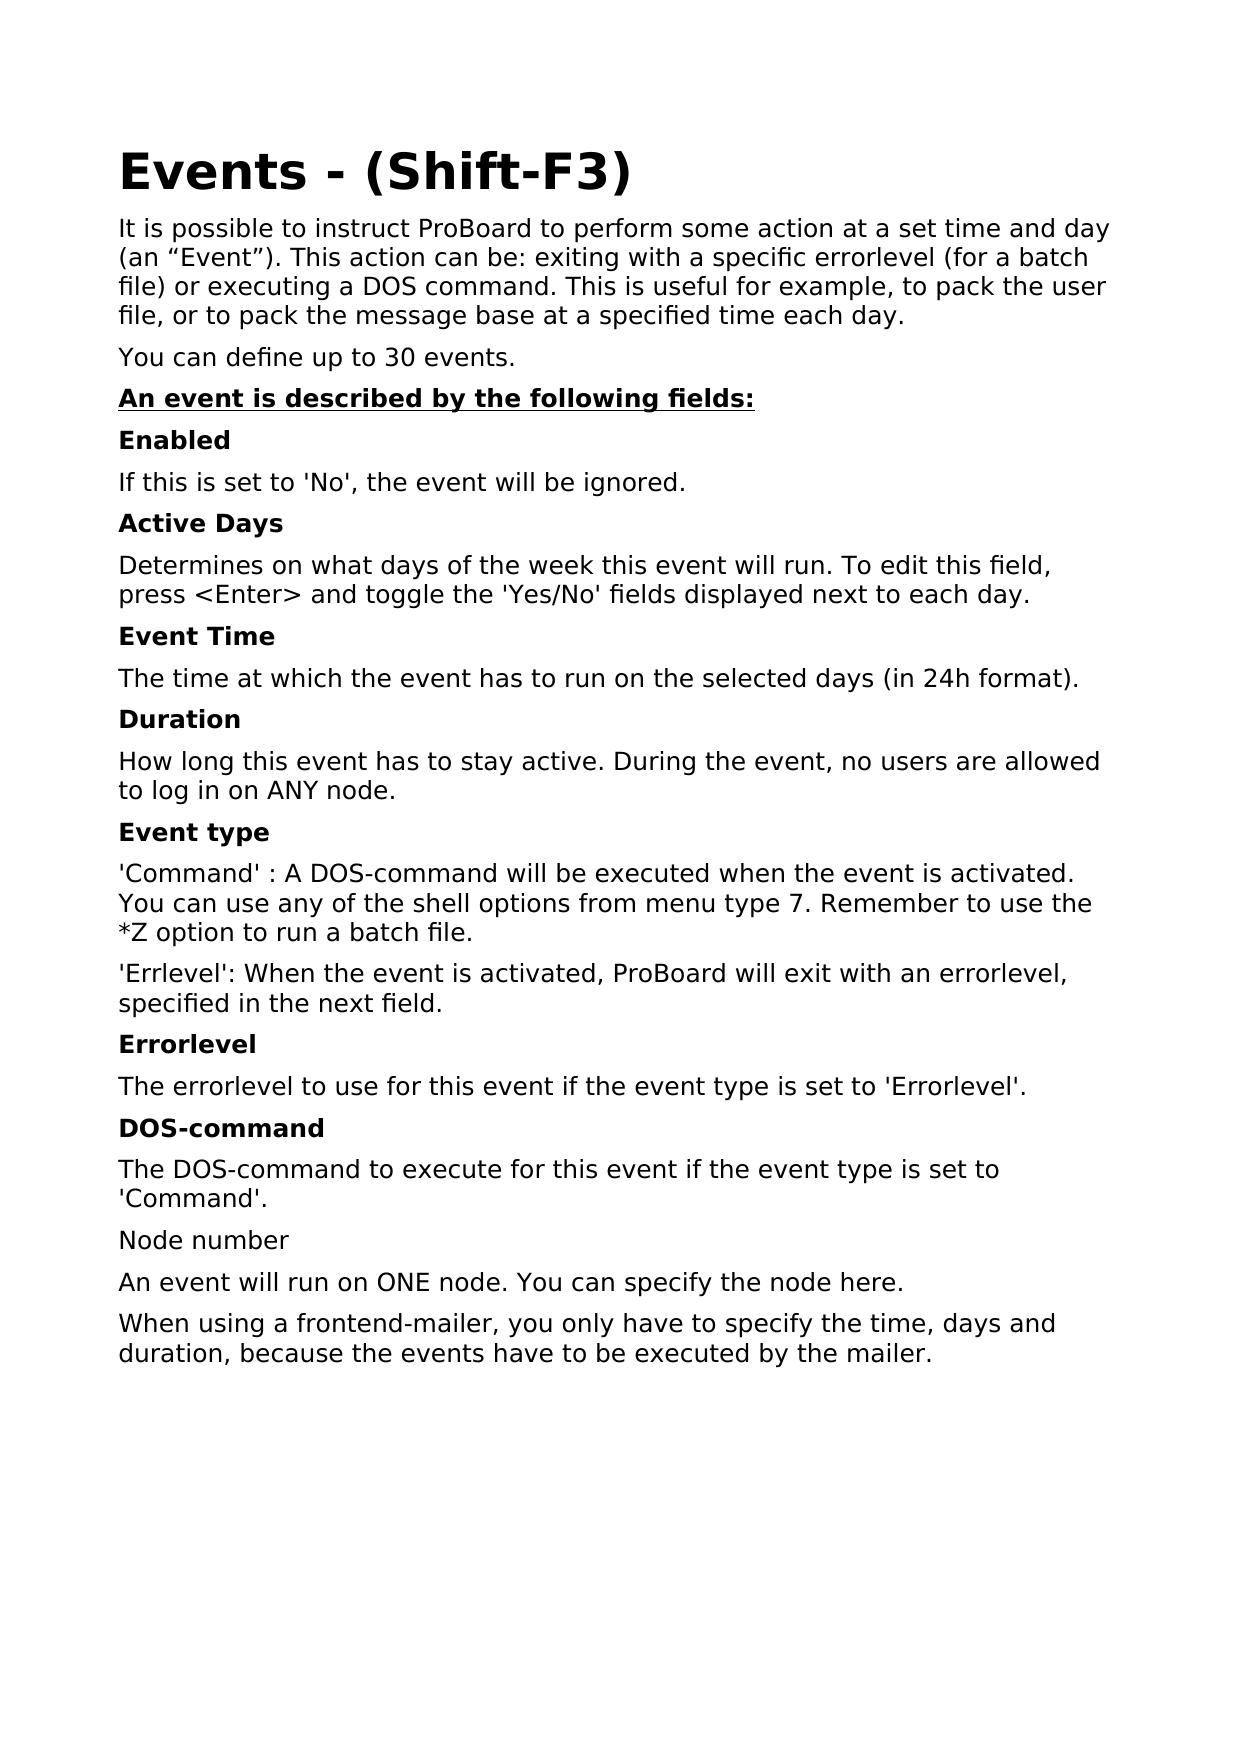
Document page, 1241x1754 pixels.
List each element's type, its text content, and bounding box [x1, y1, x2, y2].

text An event is described by the following fields: [118, 385, 1122, 414]
text Event type [118, 818, 1122, 847]
text 'Errlevel': When the event is activated, ProBoard will exit with an errorlevel, specified in the next field. [118, 960, 1122, 1018]
text How long this event has to stay active. During the event, no users are allowed to log in on ANY node. [118, 747, 1122, 806]
text When using a frontend-mailer, you only have to specify the time, days and duration, because the events have to be executed by the mailer. [118, 1310, 1122, 1368]
text It is possible to instruct ProBoard to perform some action at a set time and day (an “Event”). This action can be: exiting with a specific errorlevel (for a batch file) or executing a DOS command. This is useful for example, to pack the user file, or to pack the message base at a specified time each day. [118, 214, 1122, 331]
text Enabled [118, 426, 1122, 456]
text Duration [118, 706, 1122, 735]
text 'Command' : A DOS-command will be executed when the event is activated. You can use any of the shell options from menu type 7. Remember to use the *Z option to run a batch file. [118, 860, 1122, 947]
text Event Time [118, 622, 1122, 651]
text DOS-command [118, 1114, 1122, 1143]
text Node number [118, 1226, 1122, 1256]
text An event will run on ONE node. You can specify the node here. [118, 1268, 1122, 1297]
text Errorlevel [118, 1031, 1122, 1060]
text You can define up to 30 events. [118, 343, 1122, 372]
subtitle Events - (Shift-F3) [118, 143, 1122, 201]
text The DOS-command to execute for this event if the event type is set to 'Command'. [118, 1156, 1122, 1214]
text Active Days [118, 510, 1122, 539]
text The errorlevel to use for this event if the event type is set to 'Errorlevel'. [118, 1072, 1122, 1101]
text If this is set to 'No', the event will be ignored. [118, 468, 1122, 497]
text The time at which the event has to run on the selected days (in 24h format). [118, 664, 1122, 693]
text Determines on what days of the week this event will run. To edit this field, press <Enter> and toggle the 'Yes/No' fields displayed next to each day. [118, 551, 1122, 610]
